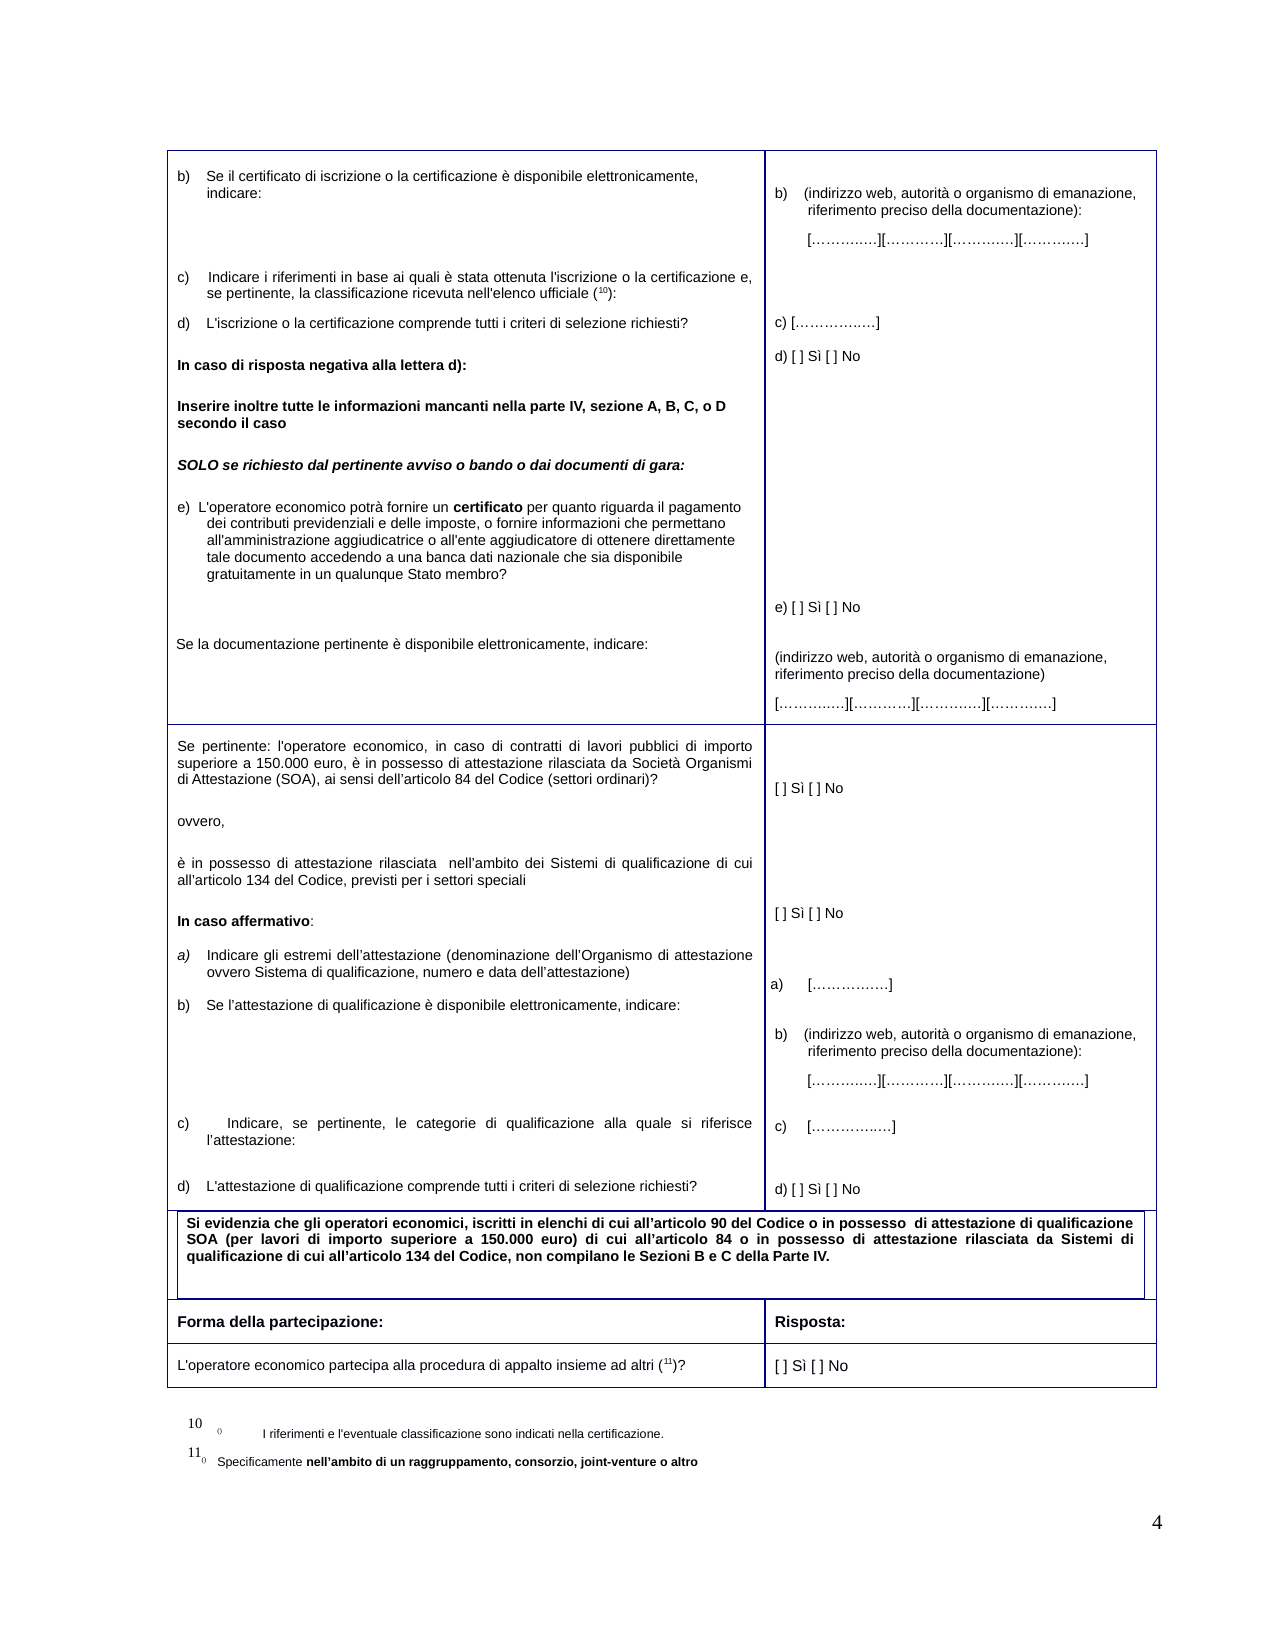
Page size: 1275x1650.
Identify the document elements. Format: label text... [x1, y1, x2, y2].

table_cell L'operatore economico partecipa alla procedura di appalto insieme ad altri ()? [168, 1344, 764, 1387]
table_cell [ ] Sì [ ] No [766, 1344, 1156, 1387]
table_cell b) Se il certificato di iscrizione o la certificazione è disponibile elettronicamente, indicare: c) Indicare i riferimenti in base ai quali è stata ottenuta l'iscrizione o la certificazione e, se pertinente, la classificazione ricevuta nell'elenco ufficiale (): d) L'iscrizione o la certificazione comprende tutti i criteri di selezione richiesti? In caso di risposta negativa alla lettera d): Inserire inoltre tutte le informazioni mancanti nella parte IV, sezione A, B, C, o D secondo il caso SOLO se richiesto dal pertinente avviso o bando o dai documenti di gara: e) L'operatore economico potrà fornire un certificato per quanto riguarda il pagamento dei contributi previdenziali e delle imposte, o fornire informazioni che permettano all'amministrazione aggiudicatrice o all'ente aggiudicatore di ottenere direttamente tale documento accedendo a una banca dati nazionale che sia disponibile gratuitamente in un qualunque Stato membro? Se la documentazione pertinente è disponibile elettronicamente, indicare: [168, 151, 764, 724]
table_cell [ ] Sì [ ] No [ ] Sì [ ] No [………….…] b) (indirizzo web, autorità o organismo di emanazione, riferimento preciso della documentazione): [………..…][…………][……….…][……….…] c) […………..…] d) [ ] Sì [ ] No [766, 725, 1156, 1210]
table_cell Risposta: [766, 1300, 1156, 1343]
table_cell Forma della partecipazione: [168, 1300, 764, 1343]
table_cell Se pertinente: l'operatore economico, in caso di contratti di lavori pubblici di importo superiore a 150.000 euro, è in possesso di attestazione rilasciata da Società Organismi di Attestazione (SOA), ai sensi dell’articolo 84 del Codice (settori ordinari)? ovvero, è in possesso di attestazione rilasciata nell’ambito dei Sistemi di qualificazione di cui all’articolo 134 del Codice, previsti per i settori speciali In caso affermativo: Indicare gli estremi dell’attestazione (denominazione dell’Organismo di attestazione ovvero Sistema di qualificazione, numero e data dell’attestazione) b) Se l’attestazione di qualificazione è disponibile elettronicamente, indicare: c) Indicare, se pertinente, le categorie di qualificazione alla quale si riferisce l’attestazione: d) L'attestazione di qualificazione comprende tutti i criteri di selezione richiesti? [168, 725, 764, 1210]
table_cell b) (indirizzo web, autorità o organismo di emanazione, riferimento preciso della documentazione): [………..…][…………][……….…][……….…] c) […………..…] d) [ ] Sì [ ] No e) [ ] Sì [ ] No (indirizzo web, autorità o organismo di emanazione, riferimento preciso della documentazione) [………..…][…………][……….…][……….…] [766, 151, 1156, 724]
table_cell Si evidenzia che gli operatori economici, iscritti in elenchi di cui all’articolo 90 del Codice o in possesso di attestazione di qualificazione SOA (per lavori di importo superiore a 150.000 euro) di cui all’articolo 84 o in possesso di attestazione rilasciata da Sistemi di qualificazione di cui all’articolo 134 del Codice, non compilano le Sezioni B e C della Parte IV. [178, 1212, 1144, 1298]
